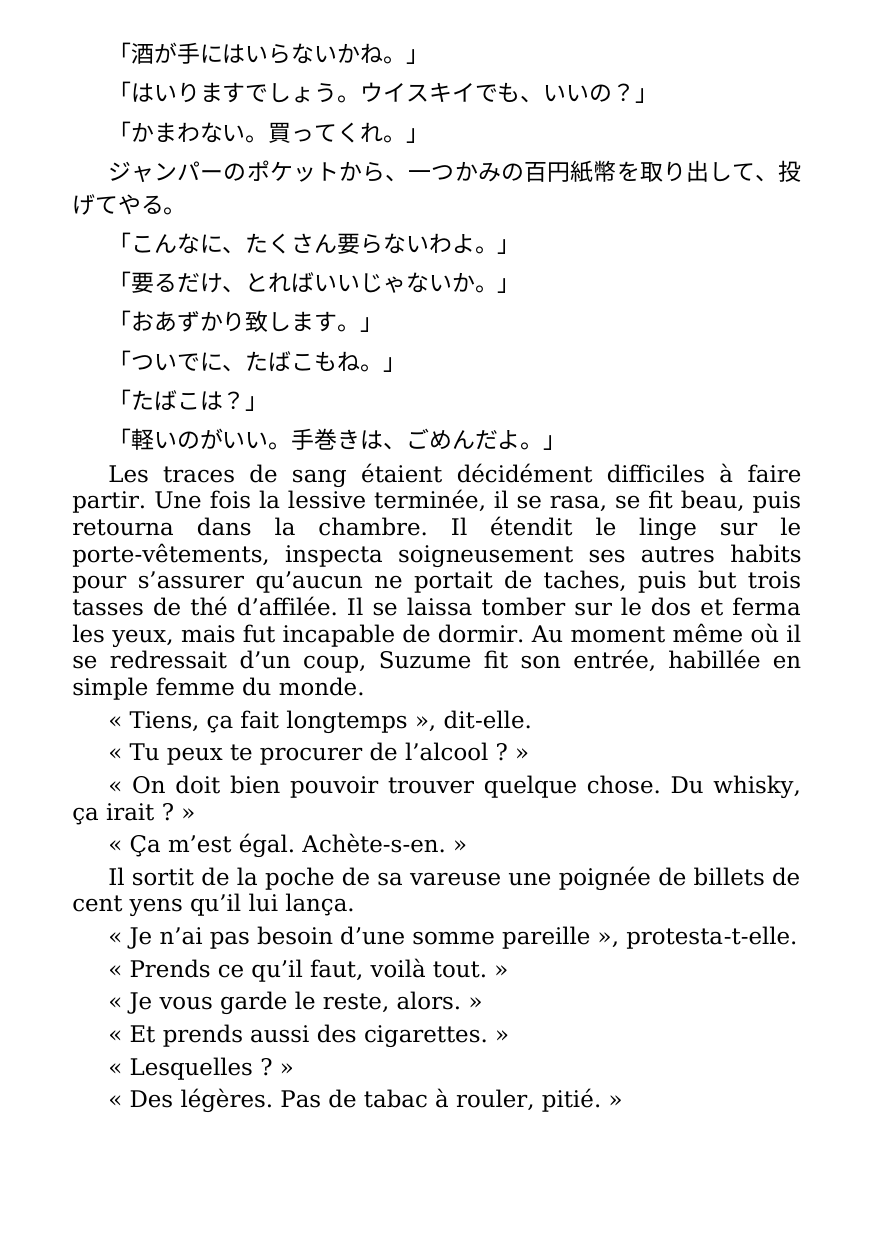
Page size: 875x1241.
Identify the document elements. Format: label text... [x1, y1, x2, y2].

text 「酒が手にはいらないかね。」 [72, 36, 802, 69]
text « Je n’ai pas besoin d’une somme pareille », protesta‑t‑elle. [72, 923, 802, 950]
text « Et prends aussi des cigarettes. » [72, 1021, 802, 1048]
text « Je vous garde le reste, alors. » [72, 988, 802, 1015]
text « Des légères. Pas de tabac à rouler, pitié. » [72, 1086, 802, 1113]
text 「ついでに、たばこもね。」 [72, 343, 802, 377]
text « Tiens, ça fait longtemps », dit‑elle. [72, 707, 802, 733]
text 「軽いのがいい。手巻きは、ごめんだよ。」 [72, 422, 802, 455]
text 「かまわない。買ってくれ。」 [72, 114, 802, 148]
text 「こんなに、たくさん要らないわよ。」 [72, 226, 802, 259]
text « Ça m’est égal. Achète-s‑en. » [72, 831, 802, 858]
text Les traces de sang étaient décidément difficiles à faire partir. Une fois la lessive terminée, il se rasa, se fit beau, puis retourna dans la chambre. Il étendit le linge sur le porte‑vêtements, inspecta soigneusement ses autres habits pour s’assurer qu’aucun ne portait de taches, puis but trois tasses de thé d’affilée. Il se laissa tomber sur le dos et ferma les yeux, mais fut incapable de dormir. Au moment même où il se redressait d’un coup, Suzume fit son entrée, habillée en simple femme du monde. [72, 461, 802, 701]
text ジャンパーのポケットから、一つかみの百円紙幣を取り出して、投げてやる。 [72, 153, 802, 220]
text 「要るだけ、とればいいじゃないか。」 [72, 265, 802, 298]
text « Prends ce qu’il faut, voilà tout. » [72, 956, 802, 982]
text Il sortit de la poche de sa vareuse une poignée de billets de cent yens qu’il lui lança. [72, 864, 802, 917]
text « Lesquelles ? » [72, 1054, 802, 1080]
text « On doit bien pouvoir trouver quelque chose. Du whisky, ça irait ? » [72, 772, 802, 825]
text « Tu peux te procurer de l’alcool ? » [72, 739, 802, 766]
text 「おあずかり致します。」 [72, 304, 802, 337]
text 「はいりますでしょう。ウイスキイでも、いいの？」 [72, 75, 802, 108]
text 「たばこは？」 [72, 383, 802, 416]
